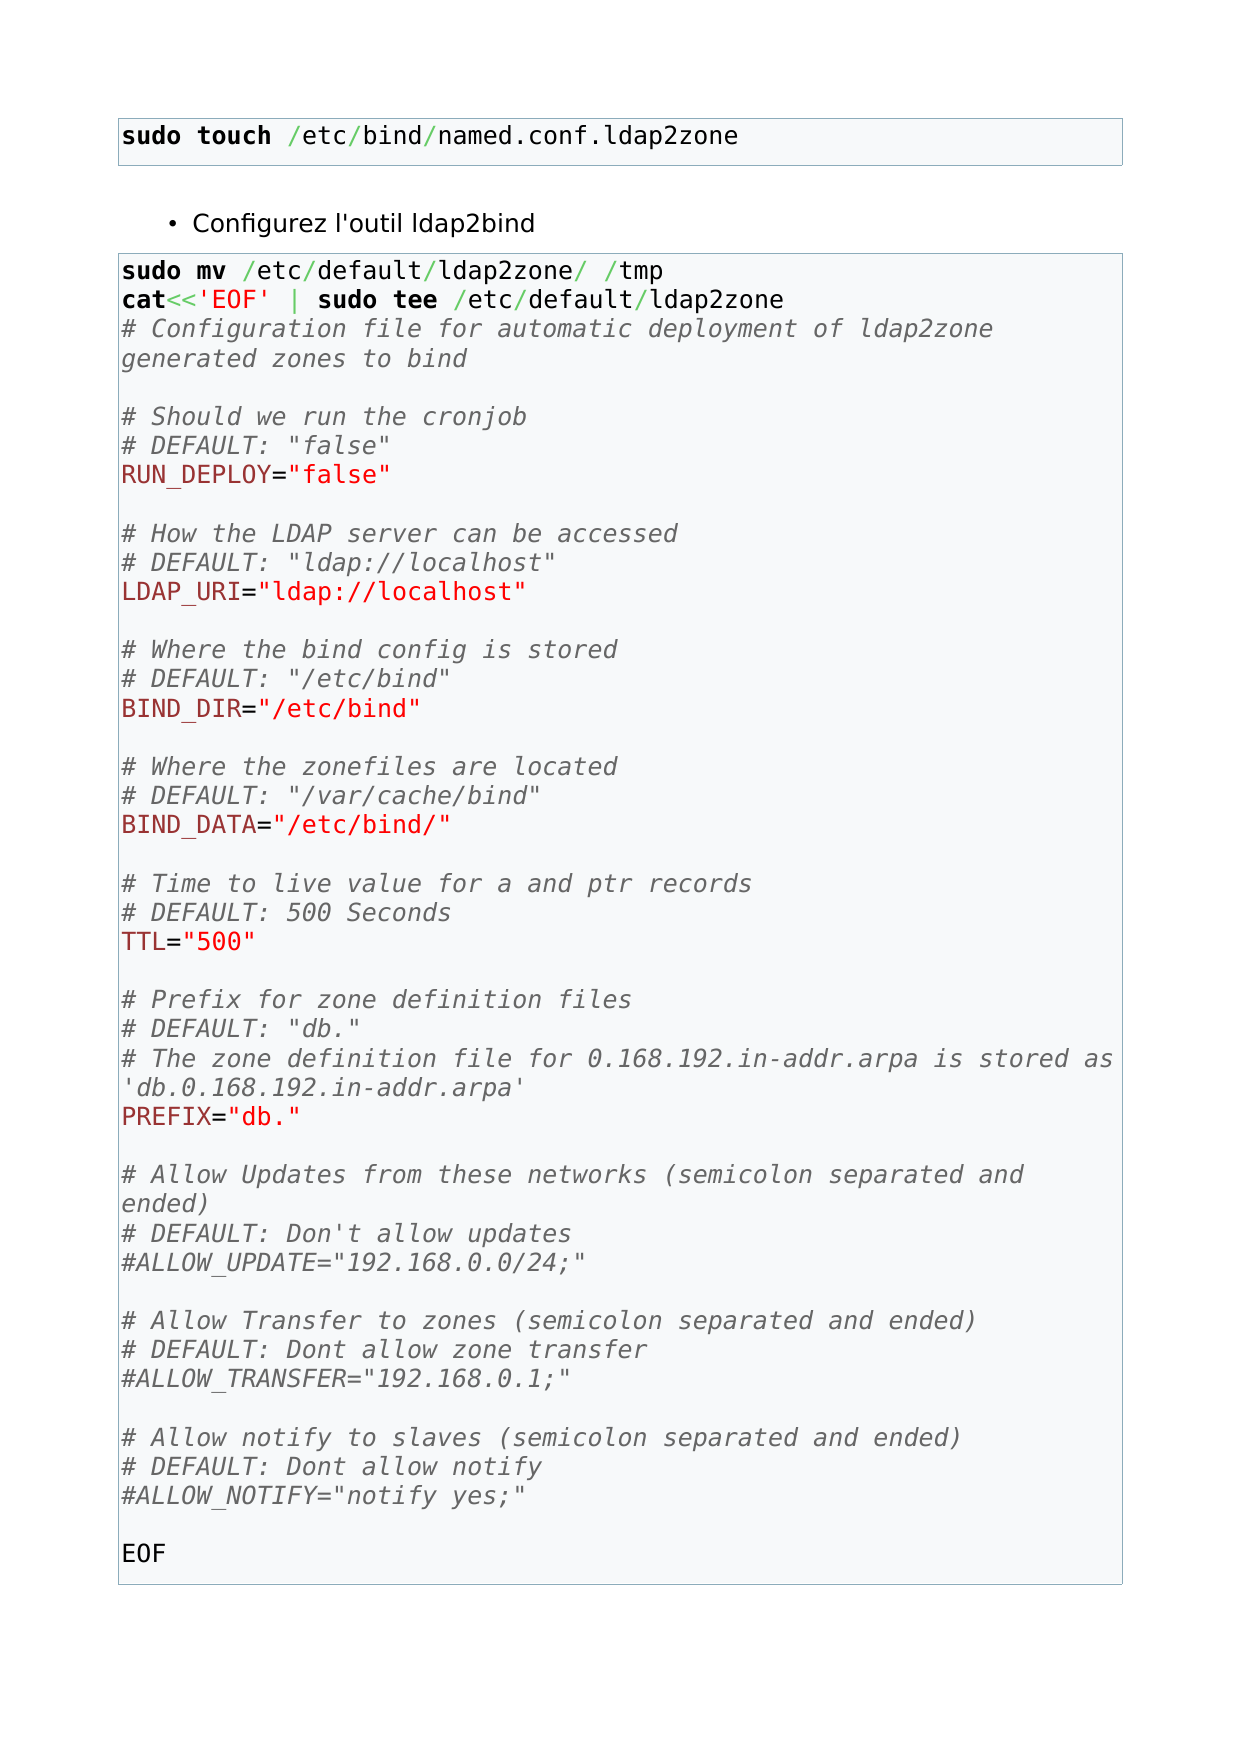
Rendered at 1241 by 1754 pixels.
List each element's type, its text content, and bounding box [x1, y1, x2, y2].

table_header sudo mv /etc/default/ldap2zone/ /tmp cat<<'EOF' | sudo tee /etc/default/ldap2zone # Configuration file for automatic deployment of ldap2zone generated zones to bind # Should we run the cronjob # DEFAULT: "false" RUN_DEPLOY="false" # How the LDAP server can be accessed # DEFAULT: "ldap://localhost" LDAP_URI="ldap://localhost" # Where the bind config is stored # DEFAULT: "/etc/bind" BIND_DIR="/etc/bind" # Where the zonefiles are located # DEFAULT: "/var/cache/bind" BIND_DATA="/etc/bind/" # Time to live value for a and ptr records # DEFAULT: 500 Seconds TTL="500" # Prefix for zone definition files # DEFAULT: "db." # The zone definition file for 0.168.192.in-addr.arpa is stored as 'db.0.168.192.in-addr.arpa' PREFIX="db." # Allow Updates from these networks (semicolon separated and ended) # DEFAULT: Don't allow updates #ALLOW_UPDATE="192.168.0.0/24;" # Allow Transfer to zones (semicolon separated and ended) # DEFAULT: Dont allow zone transfer #ALLOW_TRANSFER="192.168.0.1;" # Allow notify to slaves (semicolon separated and ended) # DEFAULT: Dont allow notify #ALLOW_NOTIFY="notify yes;" EOF [119, 254, 1122, 1583]
list Configurez l'outil ldap2bind [177, 209, 1122, 238]
table_header sudo touch /etc/bind/named.conf.ldap2zone [119, 119, 1122, 165]
